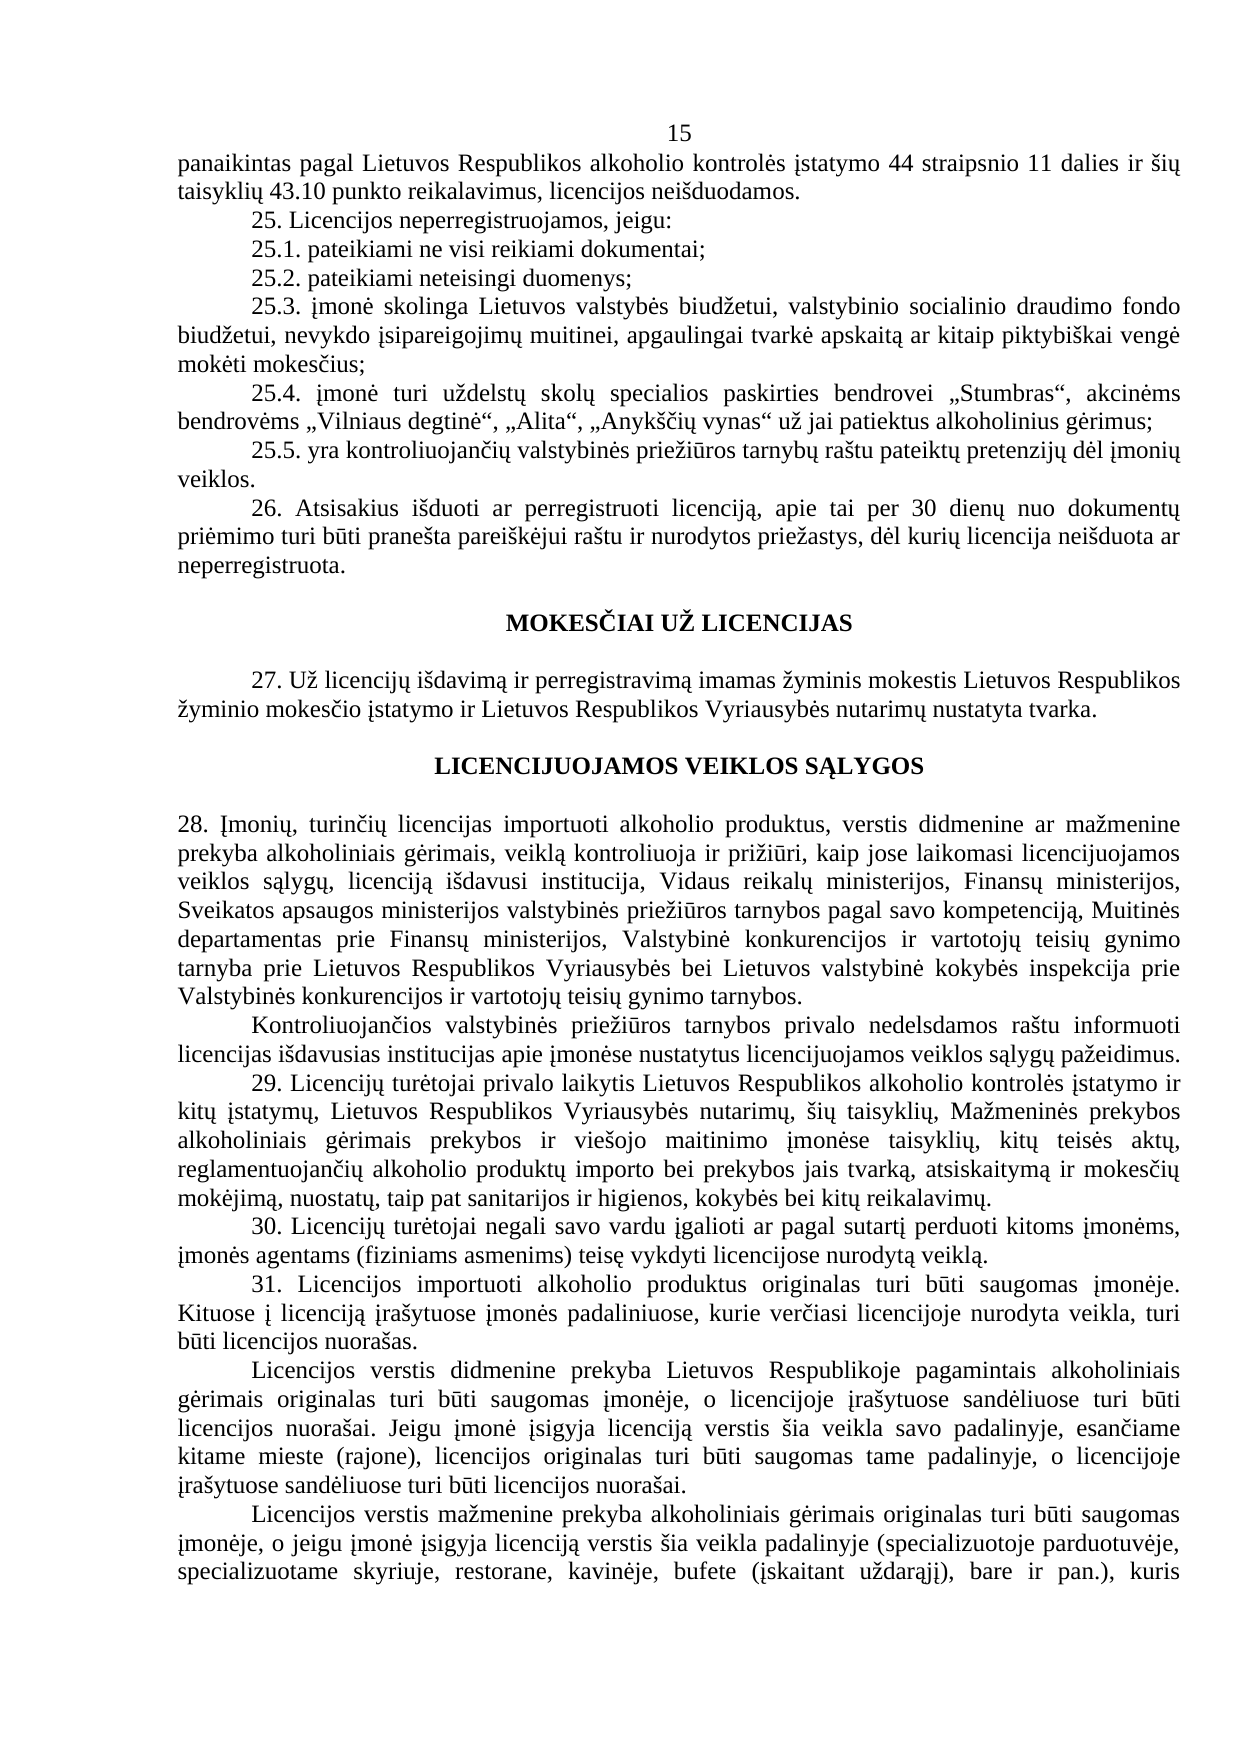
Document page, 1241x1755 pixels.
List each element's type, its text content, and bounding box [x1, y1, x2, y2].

text 28. Įmonių, turinčių licencijas importuoti alkoholio produktus, verstis didmenine ar mažmenine prekyba alkoholiniais gėrimais, veiklą kontroliuoja ir prižiūri, kaip jose laikomasi licencijuojamos veiklos sąlygų, licenciją išdavusi institucija, Vidaus reikalų ministerijos, Finansų ministerijos, Sveikatos apsaugos ministerijos valstybinės priežiūros tarnybos pagal savo kompetenciją, Muitinės departamentas prie Finansų ministerijos, Valstybinė konkurencijos ir vartotojų teisių gynimo tarnyba prie Lietuvos Respublikos Vyriausybės bei Lietuvos valstybinė kokybės inspekcija prie Valstybinės konkurencijos ir vartotojų teisių gynimo tarnybos. [177, 809, 1181, 1010]
text Kontroliuojančios valstybinės priežiūros tarnybos privalo nedelsdamos raštu informuoti licencijas išdavusias institucijas apie įmonėse nustatytus licencijuojamos veiklos sąlygų pažeidimus. [177, 1010, 1181, 1068]
text panaikintas pagal Lietuvos Respublikos alkoholio kontrolės įstatymo 44 straipsnio 11 dalies ir šių taisyklių 43.10 punkto reikalavimus, licencijos neišduodamos. [177, 148, 1181, 205]
text 25.5. yra kontroliuojančių valstybinės priežiūros tarnybų raštu pateiktų pretenzijų dėl įmonių veiklos. [177, 435, 1181, 493]
text 25.4. įmonė turi uždelstų skolų specialios paskirties bendrovei „Stumbras“, akcinėms bendrovėms „Vilniaus degtinė“, „Alita“, „Anykščių vynas“ už jai patiektus alkoholinius gėrimus; [177, 378, 1181, 435]
text 25. Licencijos neperregistruojamos, jeigu: [177, 205, 1181, 234]
text Licencijos verstis mažmenine prekyba alkoholiniais gėrimais originalas turi būti saugomas įmonėje, o jeigu įmonė įsigyja licenciją verstis šia veikla padalinyje (specializuotoje parduotuvėje, specializuotame skyriuje, restorane, kavinėje, bufete (įskaitant uždarąjį), bare ir pan.), kuris [177, 1499, 1181, 1585]
text Licencijuojamos veiklos sąlygos [177, 751, 1181, 780]
text 29. Licencijų turėtojai privalo laikytis Lietuvos Respublikos alkoholio kontrolės įstatymo ir kitų įstatymų, Lietuvos Respublikos Vyriausybės nutarimų, šių taisyklių, Mažmeninės prekybos alkoholiniais gėrimais prekybos ir viešojo maitinimo įmonėse taisyklių, kitų teisės aktų, reglamentuojančių alkoholio produktų importo bei prekybos jais tvarką, atsiskaitymą ir mokesčių mokėjimą, nuostatų, taip pat sanitarijos ir higienos, kokybės bei kitų reikalavimų. [177, 1068, 1181, 1211]
text 26. Atsisakius išduoti ar perregistruoti licenciją, apie tai per 30 dienų nuo dokumentų priėmimo turi būti pranešta pareiškėjui raštu ir nurodytos priežastys, dėl kurių licencija neišduota ar neperregistruota. [177, 493, 1181, 579]
text 25.2. pateikiami neteisingi duomenys; [177, 263, 1181, 291]
text 25.1. pateikiami ne visi reikiami dokumentai; [177, 234, 1181, 263]
text Licencijos verstis didmenine prekyba Lietuvos Respublikoje pagamintais alkoholiniais gėrimais originalas turi būti saugomas įmonėje, o licencijoje įrašytuose sandėliuose turi būti licencijos nuorašai. Jeigu įmonė įsigyja licenciją verstis šia veikla savo padalinyje, esančiame kitame mieste (rajone), licencijos originalas turi būti saugomas tame padalinyje, o licencijoje įrašytuose sandėliuose turi būti licencijos nuorašai. [177, 1355, 1181, 1499]
text 31. Licencijos importuoti alkoholio produktus originalas turi būti saugomas įmonėje. Kituose į licenciją įrašytuose įmonės padaliniuose, kurie verčiasi licencijoje nurodyta veikla, turi būti licencijos nuorašas. [177, 1269, 1181, 1355]
text Mokesčiai už licencijas [177, 608, 1181, 636]
text 25.3. įmonė skolinga Lietuvos valstybės biudžetui, valstybinio socialinio draudimo fondo biudžetui, nevykdo įsipareigojimų muitinei, apgaulingai tvarkė apskaitą ar kitaip piktybiškai vengė mokėti mokesčius; [177, 291, 1181, 378]
text 27. Už licencijų išdavimą ir perregistravimą imamas žyminis mokestis Lietuvos Respublikos žyminio mokesčio įstatymo ir Lietuvos Respublikos Vyriausybės nutarimų nustatyta tvarka. [177, 665, 1181, 723]
text 30. Licencijų turėtojai negali savo vardu įgalioti ar pagal sutartį perduoti kitoms įmonėms, įmonės agentams (fiziniams asmenims) teisę vykdyti licencijose nurodytą veiklą. [177, 1211, 1181, 1269]
